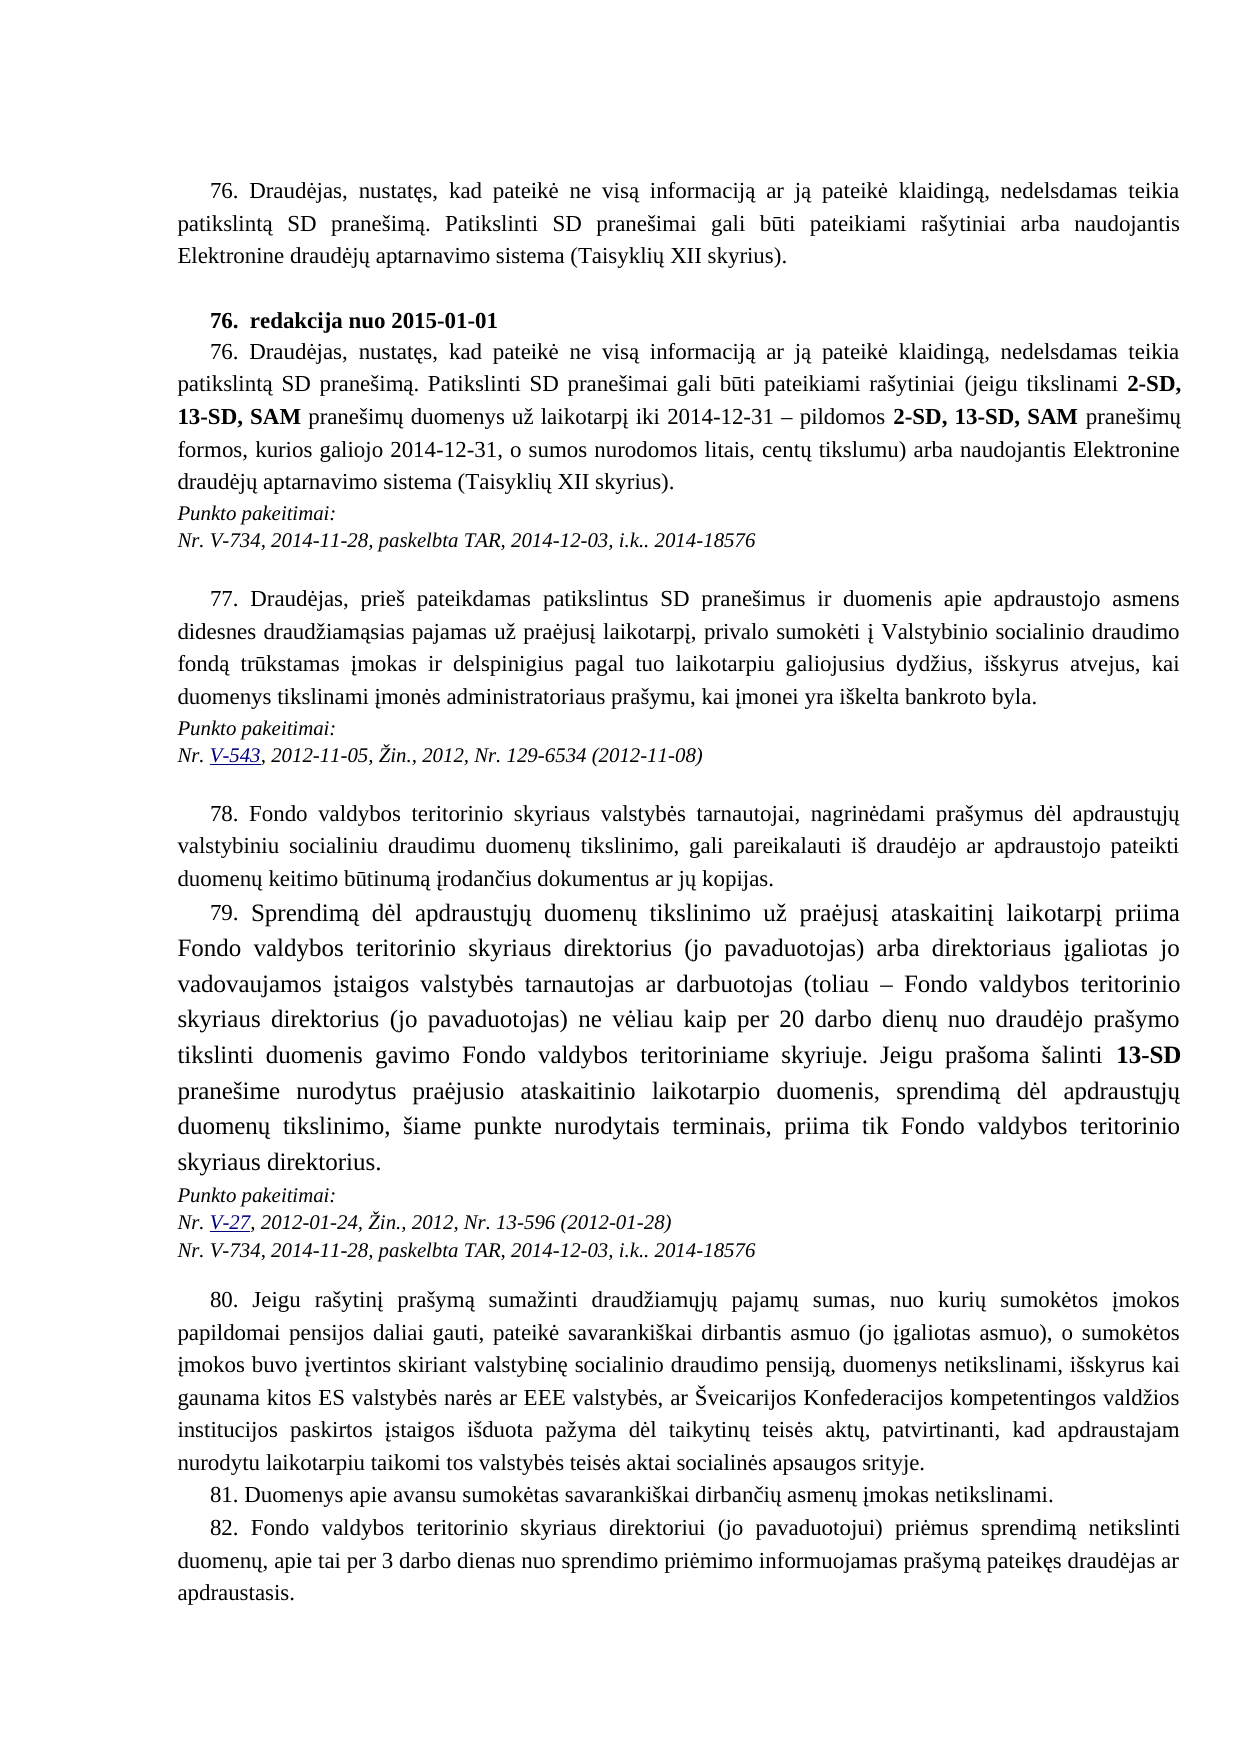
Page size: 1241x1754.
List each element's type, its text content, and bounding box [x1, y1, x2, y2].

text Punkto pakeitimai: [177, 501, 1181, 525]
text 77. Draudėjas, prieš pateikdamas patikslintus SD pranešimus ir duomenis apie apdraustojo asmens didesnes draudžiamąsias pajamas už praėjusį laikotarpį, privalo sumokėti į Valstybinio socialinio draudimo fondą trūkstamas įmokas ir delspinigius pagal tuo laikotarpiu galiojusius dydžius, išskyrus atvejus, kai duomenys tikslinami įmonės administratoriaus prašymu, kai įmonei yra iškelta bankroto byla. [177, 585, 1181, 709]
text Nr. V-27, 2012-01-24, Žin., 2012, Nr. 13-596 (2012-01-28) [177, 1210, 1181, 1234]
text 76. Draudėjas, nustatęs, kad pateikė ne visą informaciją ar ją pateikė klaidingą, nedelsdamas teikia patikslintą SD pranešimą. Patikslinti SD pranešimai gali būti pateikiami rašytiniai (jeigu tikslinami 2-SD, 13-SD, SAM pranešimų duomenys už laikotarpį iki 2014-12-31 – pildomos 2-SD, 13-SD, SAM pranešimų formos, kurios galiojo 2014-12-31, o sumos nurodomos litais, centų tikslumu) arba naudojantis Elektronine draudėjų aptarnavimo sistema (Taisyklių XII skyrius). [177, 338, 1181, 494]
text 82. Fondo valdybos teritorinio skyriaus direktoriui (jo pavaduotojui) priėmus sprendimą netikslinti duomenų, apie tai per 3 darbo dienas nuo sprendimo priėmimo informuojamas prašymą pateikęs draudėjas ar apdraustasis. [177, 1514, 1181, 1606]
text 78. Fondo valdybos teritorinio skyriaus valstybės tarnautojai, nagrinėdami prašymus dėl apdraustųjų valstybiniu socialiniu draudimu duomenų tikslinimo, gali pareikalauti iš draudėjo ar apdraustojo pateikti duomenų keitimo būtinumą įrodančius dokumentus ar jų kopijas. [177, 800, 1181, 891]
text Punkto pakeitimai: [177, 1183, 1181, 1207]
text 80. Jeigu rašytinį prašymą sumažinti draudžiamųjų pajamų sumas, nuo kurių sumokėtos įmokos papildomai pensijos daliai gauti, pateikė savarankiškai dirbantis asmuo (jo įgaliotas asmuo), o sumokėtos įmokos buvo įvertintos skiriant valstybinę socialinio draudimo pensiją, duomenys netikslinami, išskyrus kai gaunama kitos ES valstybės narės ar EEE valstybės, ar Šveicarijos Konfederacijos kompetentingos valdžios institucijos paskirtos įstaigos išduota pažyma dėl taikytinų teisės aktų, patvirtinanti, kad apdraustajam nurodytu laikotarpiu taikomi tos valstybės teisės aktai socialinės apsaugos srityje. [177, 1286, 1181, 1475]
text 79. Sprendimą dėl apdraustųjų duomenų tikslinimo už praėjusį ataskaitinį laikotarpį priima Fondo valdybos teritorinio skyriaus direktorius (jo pavaduotojas) arba direktoriaus įgaliotas jo vadovaujamos įstaigos valstybės tarnautojas ar darbuotojas (toliau – Fondo valdybos teritorinio skyriaus direktorius (jo pavaduotojas) ne vėliau kaip per 20 darbo dienų nuo draudėjo prašymo tikslinti duomenis gavimo Fondo valdybos teritoriniame skyriuje. Jeigu prašoma šalinti 13-SD pranešime nurodytus praėjusio ataskaitinio laikotarpio duomenis, sprendimą dėl apdraustųjų duomenų tikslinimo, šiame punkte nurodytais terminais, priima tik Fondo valdybos teritorinio skyriaus direktorius. [177, 898, 1181, 1176]
text 76. Draudėjas, nustatęs, kad pateikė ne visą informaciją ar ją pateikė klaidingą, nedelsdamas teikia patikslintą SD pranešimą. Patikslinti SD pranešimai gali būti pateikiami rašytiniai arba naudojantis Elektronine draudėjų aptarnavimo sistema (Taisyklių XII skyrius). [177, 177, 1181, 269]
text Nr. V-734, 2014-11-28, paskelbta TAR, 2014-12-03, i.k.. 2014-18576 [177, 528, 1181, 552]
text 76. redakcija nuo 2015-01-01 [177, 308, 1181, 334]
text 81. Duomenys apie avansu sumokėtas savarankiškai dirbančių asmenų įmokas netikslinami. [177, 1482, 1181, 1508]
text Nr. V-734, 2014-11-28, paskelbta TAR, 2014-12-03, i.k.. 2014-18576 [177, 1238, 1181, 1262]
text Punkto pakeitimai: [177, 716, 1181, 739]
text Nr. V-543, 2012-11-05, Žin., 2012, Nr. 129-6534 (2012-11-08) [177, 743, 1181, 767]
